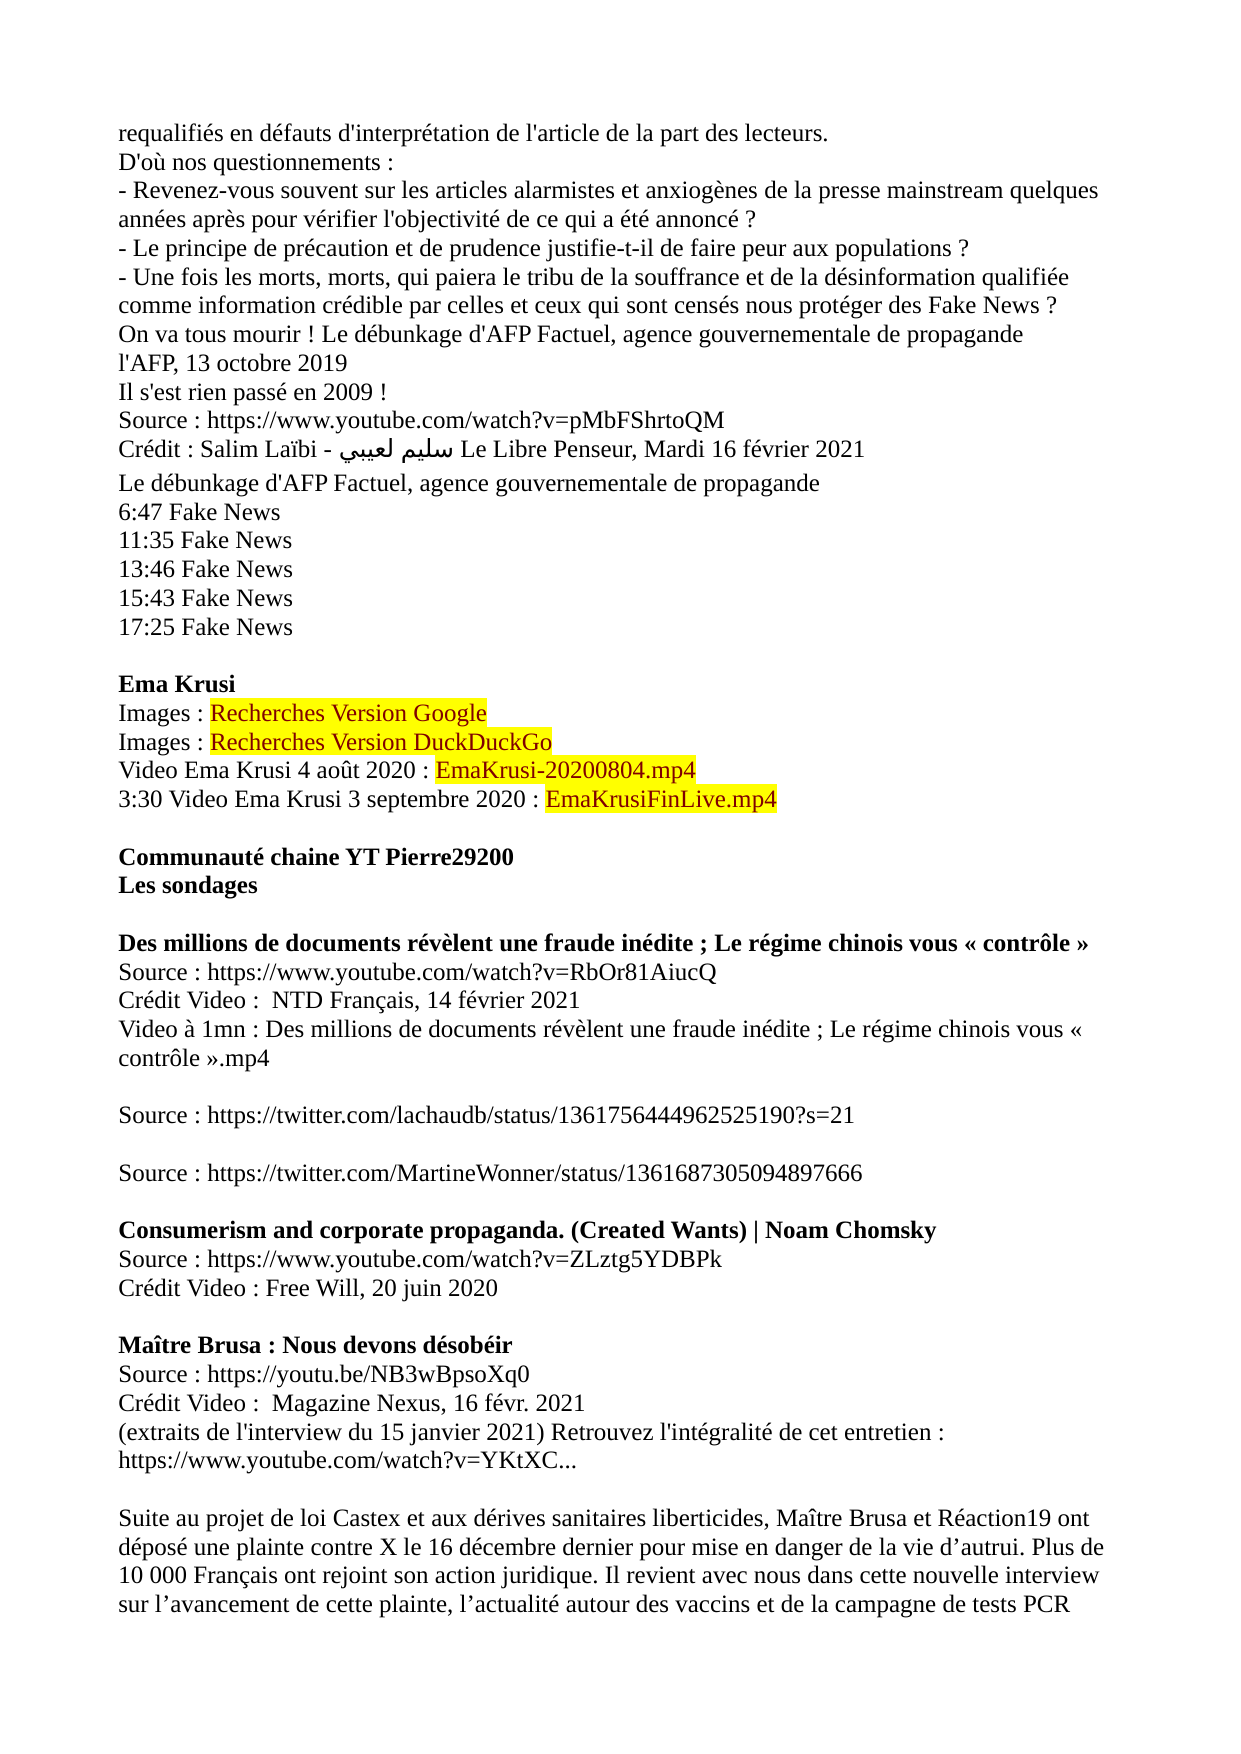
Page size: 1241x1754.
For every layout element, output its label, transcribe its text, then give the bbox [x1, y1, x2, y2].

text (extraits de l'interview du 15 janvier 2021) Retrouvez l'intégralité de cet entretien : https://www.youtube.com/watch?v=YKtXC...​ [118, 1417, 1122, 1474]
text Crédit Video : Magazine Nexus, 16 févr. 2021 [118, 1388, 1122, 1417]
text Crédit Video : Free Will, 20 juin 2020 [118, 1273, 1122, 1302]
text Crédit Video : NTD Français, 14 février 2021 [118, 985, 1122, 1014]
text On va tous mourir ! Le débunkage d'AFP Factuel, agence gouvernementale de propagande [118, 319, 1122, 348]
text l'AFP, 13 octobre 2019 [118, 348, 1122, 377]
text Source : https://www.youtube.com/watch?v=RbOr81AiucQ [118, 957, 1122, 985]
text Source : https://www.youtube.com/watch?v=ZLztg5YDBPk [118, 1244, 1122, 1273]
text 6:47 Fake News [118, 497, 1122, 525]
text requalifiés en défauts d'interprétation de l'article de la part des lecteurs. [118, 118, 1122, 147]
text D'où nos questionnements : [118, 147, 1122, 176]
text Il s'est rien passé en 2009 ! [118, 377, 1122, 406]
text Source : https://twitter.com/lachaudb/status/1361756444962525190?s=21 [118, 1100, 1122, 1129]
text Source : https://youtu.be/NB3wBpsoXq0 [118, 1359, 1122, 1388]
text Images : Recherches Version DuckDuckGo [118, 727, 1122, 755]
text Source : https://twitter.com/MartineWonner/status/1361687305094897666 [118, 1158, 1122, 1187]
text 3:30 Video Ema Krusi 3 septembre 2020 : EmaKrusiFinLive.mp4 [118, 784, 1122, 813]
text 15:43 Fake News [118, 583, 1122, 612]
text Le débunkage d'AFP Factuel, agence gouvernementale de propagande [118, 468, 1122, 497]
text Video à 1mn : Des millions de documents révèlent une fraude inédite ; Le régime chinois vous « contrôle ».mp4 [118, 1014, 1122, 1072]
text - Une fois les morts, morts, qui paiera le tribu de la souffrance et de la désinformation qualifiée comme information crédible par celles et ceux qui sont censés nous protéger des Fake News ? [118, 262, 1122, 319]
text Suite au projet de loi Castex et aux dérives sanitaires liberticides, Maître Brusa et Réaction19 ont déposé une plainte contre X le 16 décembre dernier pour mise en danger de la vie d’autrui. Plus de 10 000 Français ont rejoint son action juridique. Il revient avec nous dans cette nouvelle interview sur l’avancement de cette plainte, l’actualité autour des vaccins et de la campagne de tests PCR [118, 1503, 1122, 1618]
text Source : https://www.youtube.com/watch?v=pMbFShrtoQM [118, 406, 1122, 434]
text Maître Brusa : Nous devons désobéir [118, 1330, 1122, 1359]
text 11:35 Fake News [118, 525, 1122, 554]
text - Le principe de précaution et de prudence justifie-t-il de faire peur aux populations ? [118, 233, 1122, 262]
text Images : Recherches Version Google [118, 698, 1122, 727]
text - Revenez-vous souvent sur les articles alarmistes et anxiogènes de la presse mainstream quelques années après pour vérifier l'objectivité de ce qui a été annoncé ? [118, 176, 1122, 233]
text Communauté chaine YT Pierre29200 [118, 842, 1122, 870]
text Les sondages [118, 870, 1122, 899]
text Video Ema Krusi 4 août 2020 : EmaKrusi-20200804.mp4 [118, 755, 1122, 784]
text 13:46 Fake News [118, 554, 1122, 583]
text 17:25 Fake News [118, 612, 1122, 640]
text Consumerism and corporate propaganda. (Created Wants) | Noam Chomsky [118, 1215, 1122, 1244]
text Des millions de documents révèlent une fraude inédite ; Le régime chinois vous « contrôle » [118, 928, 1122, 957]
text Crédit : Salim Laïbi - سليم لعيبي Le Libre Penseur, Mardi 16 février 2021 [118, 434, 1122, 468]
text Ema Krusi [118, 669, 1122, 698]
